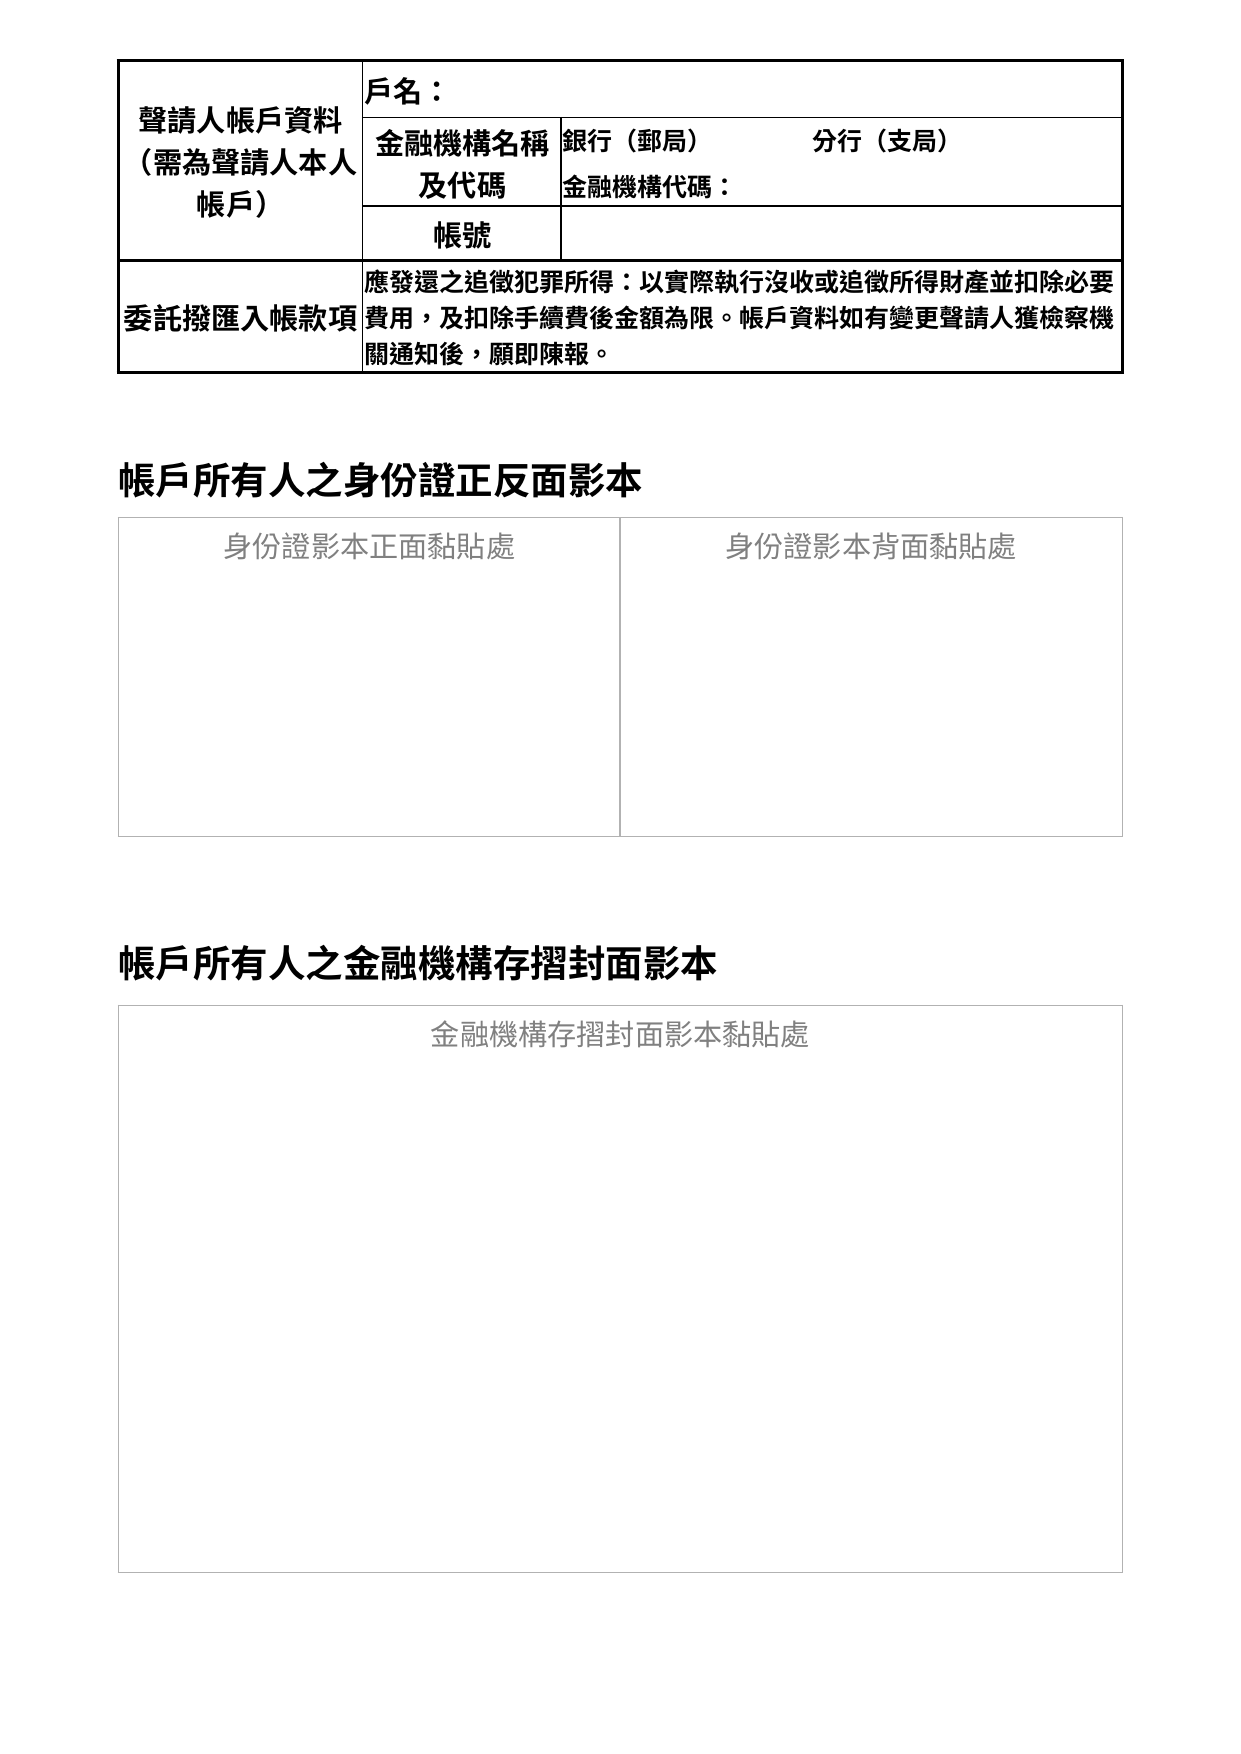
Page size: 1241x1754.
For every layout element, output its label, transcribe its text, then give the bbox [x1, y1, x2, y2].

table_cell [562, 207, 1121, 259]
table_header 身份證影本正面黏貼處 [119, 518, 619, 836]
text 帳戶所有人之金融機構存摺封面影本 [118, 934, 1122, 988]
table_header 身份證影本背面黏貼處 [621, 518, 1122, 836]
table_cell 銀行（郵局） 分行（支局） 金融機構代碼： [562, 118, 1121, 205]
table_header 金融機構存摺封面影本黏貼處 [119, 1006, 1122, 1572]
table_cell 金融機構名稱及代碼 [363, 118, 560, 205]
table_cell 應發還之追徵犯罪所得：以實際執行沒收或追徵所得財產並扣除必要費用，及扣除手續費後金額為限。帳戶資料如有變更聲請人獲檢察機關通知後，願即陳報。 [363, 262, 1121, 371]
table_header 聲請人帳戶資料 （需為聲請人本人帳戶） [120, 62, 362, 259]
list 帳戶所有人之身份證正反面影本 [118, 471, 1122, 501]
table_cell 帳號 [363, 207, 560, 259]
table_cell 委託撥匯入帳款項 [120, 262, 362, 371]
table_header 戶名： [363, 62, 1121, 117]
